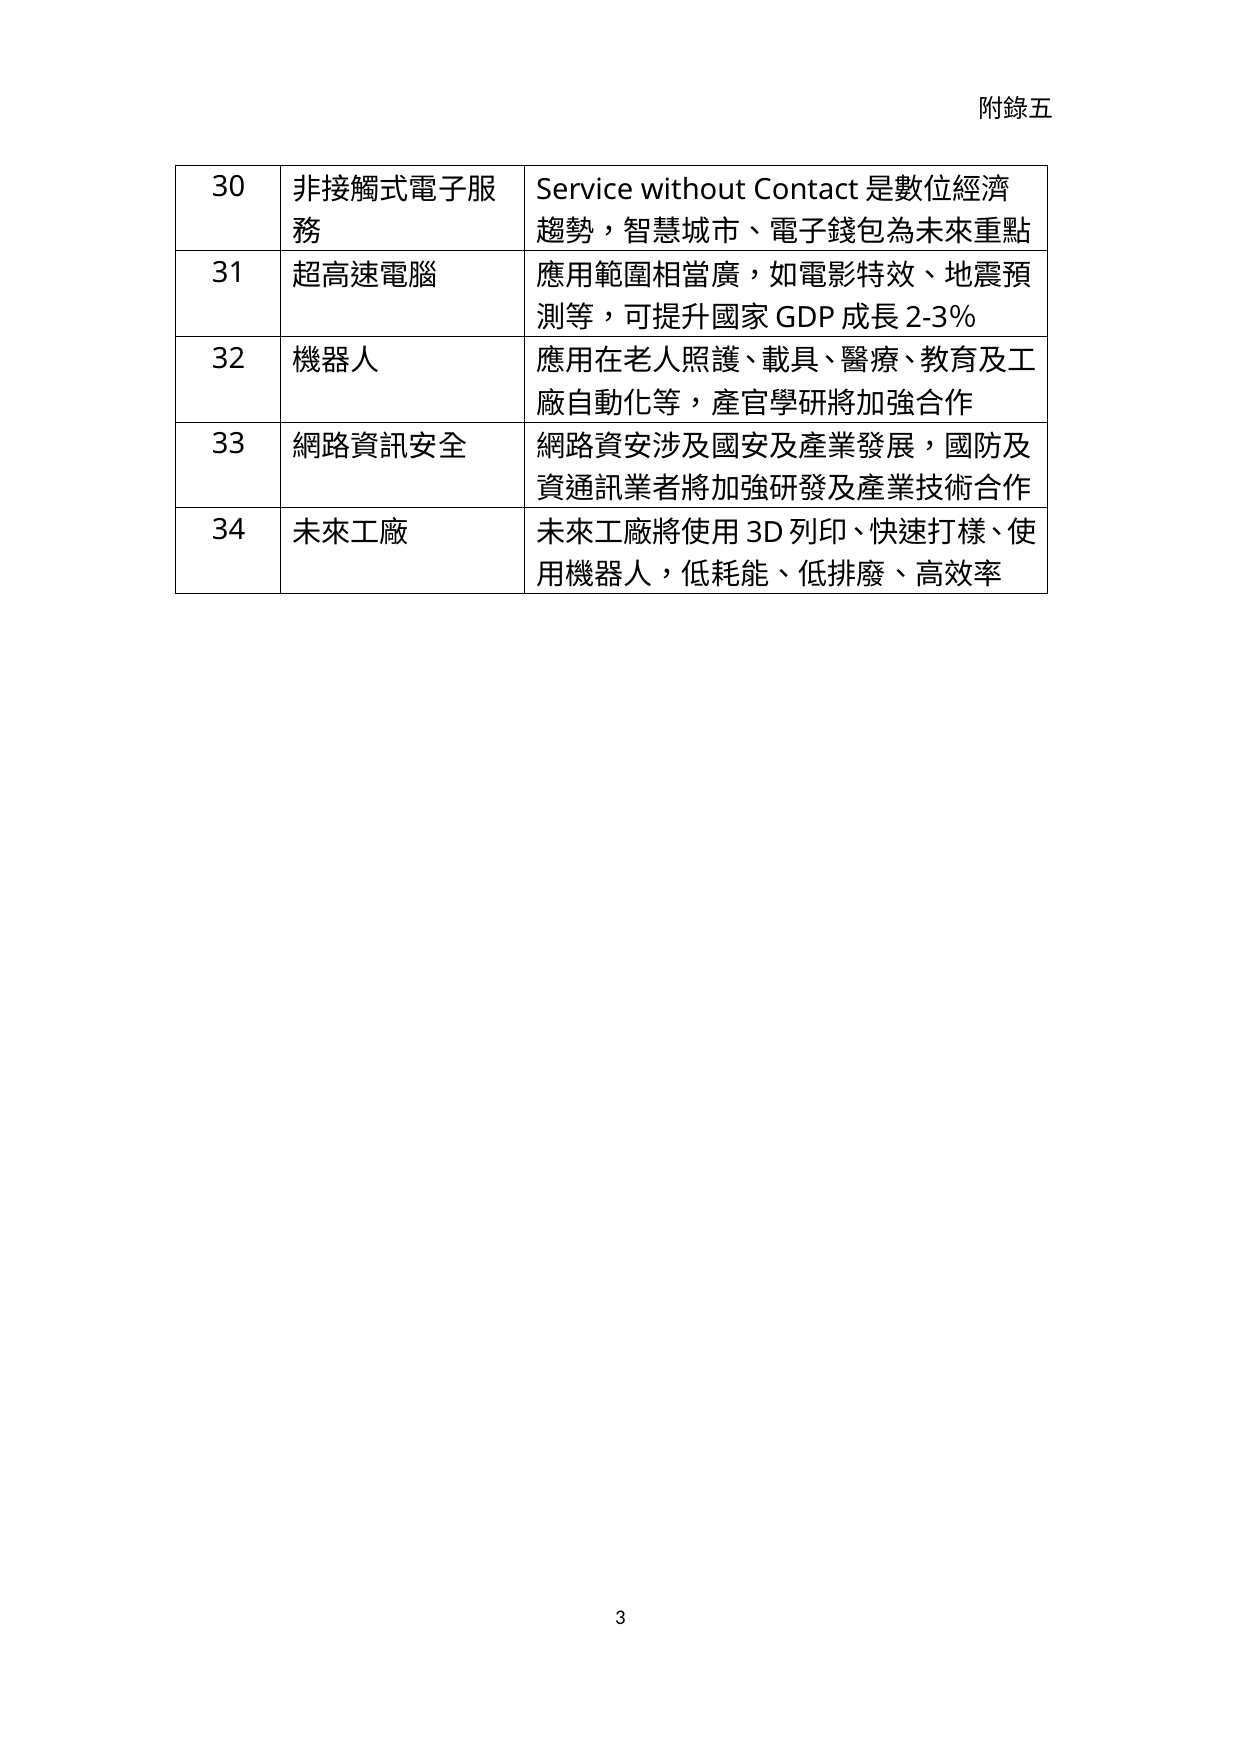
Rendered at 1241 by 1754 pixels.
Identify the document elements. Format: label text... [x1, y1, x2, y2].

table_cell 機器人 [281, 337, 524, 422]
table_cell 應用範圍相當廣，如電影特效、地震預測等，可提升國家GDP成長2-3％ [525, 251, 1047, 336]
table_cell 31 [176, 251, 280, 336]
table_cell 32 [176, 337, 280, 422]
table_cell 未來工廠 [281, 508, 524, 593]
table_cell 超高速電腦 [281, 251, 524, 336]
table_cell 33 [176, 423, 280, 507]
table_cell 30 [176, 166, 280, 250]
table_cell 非接觸式電子服務 [281, 166, 524, 250]
table_cell Service without Contact是數位經濟趨勢，智慧城市、電子錢包為未來重點 [525, 166, 1047, 250]
table_cell 網路資安涉及國安及產業發展，國防及資通訊業者將加強研發及產業技術合作 [525, 423, 1047, 507]
table_cell 未來工廠將使用3D列印、快速打樣、使用機器人，低耗能、低排廢、高效率 [525, 508, 1047, 593]
table_cell 34 [176, 508, 280, 593]
table_cell 應用在老人照護、載具、醫療、教育及工廠自動化等，產官學研將加強合作 [525, 337, 1047, 422]
table_cell 網路資訊安全 [281, 423, 524, 507]
